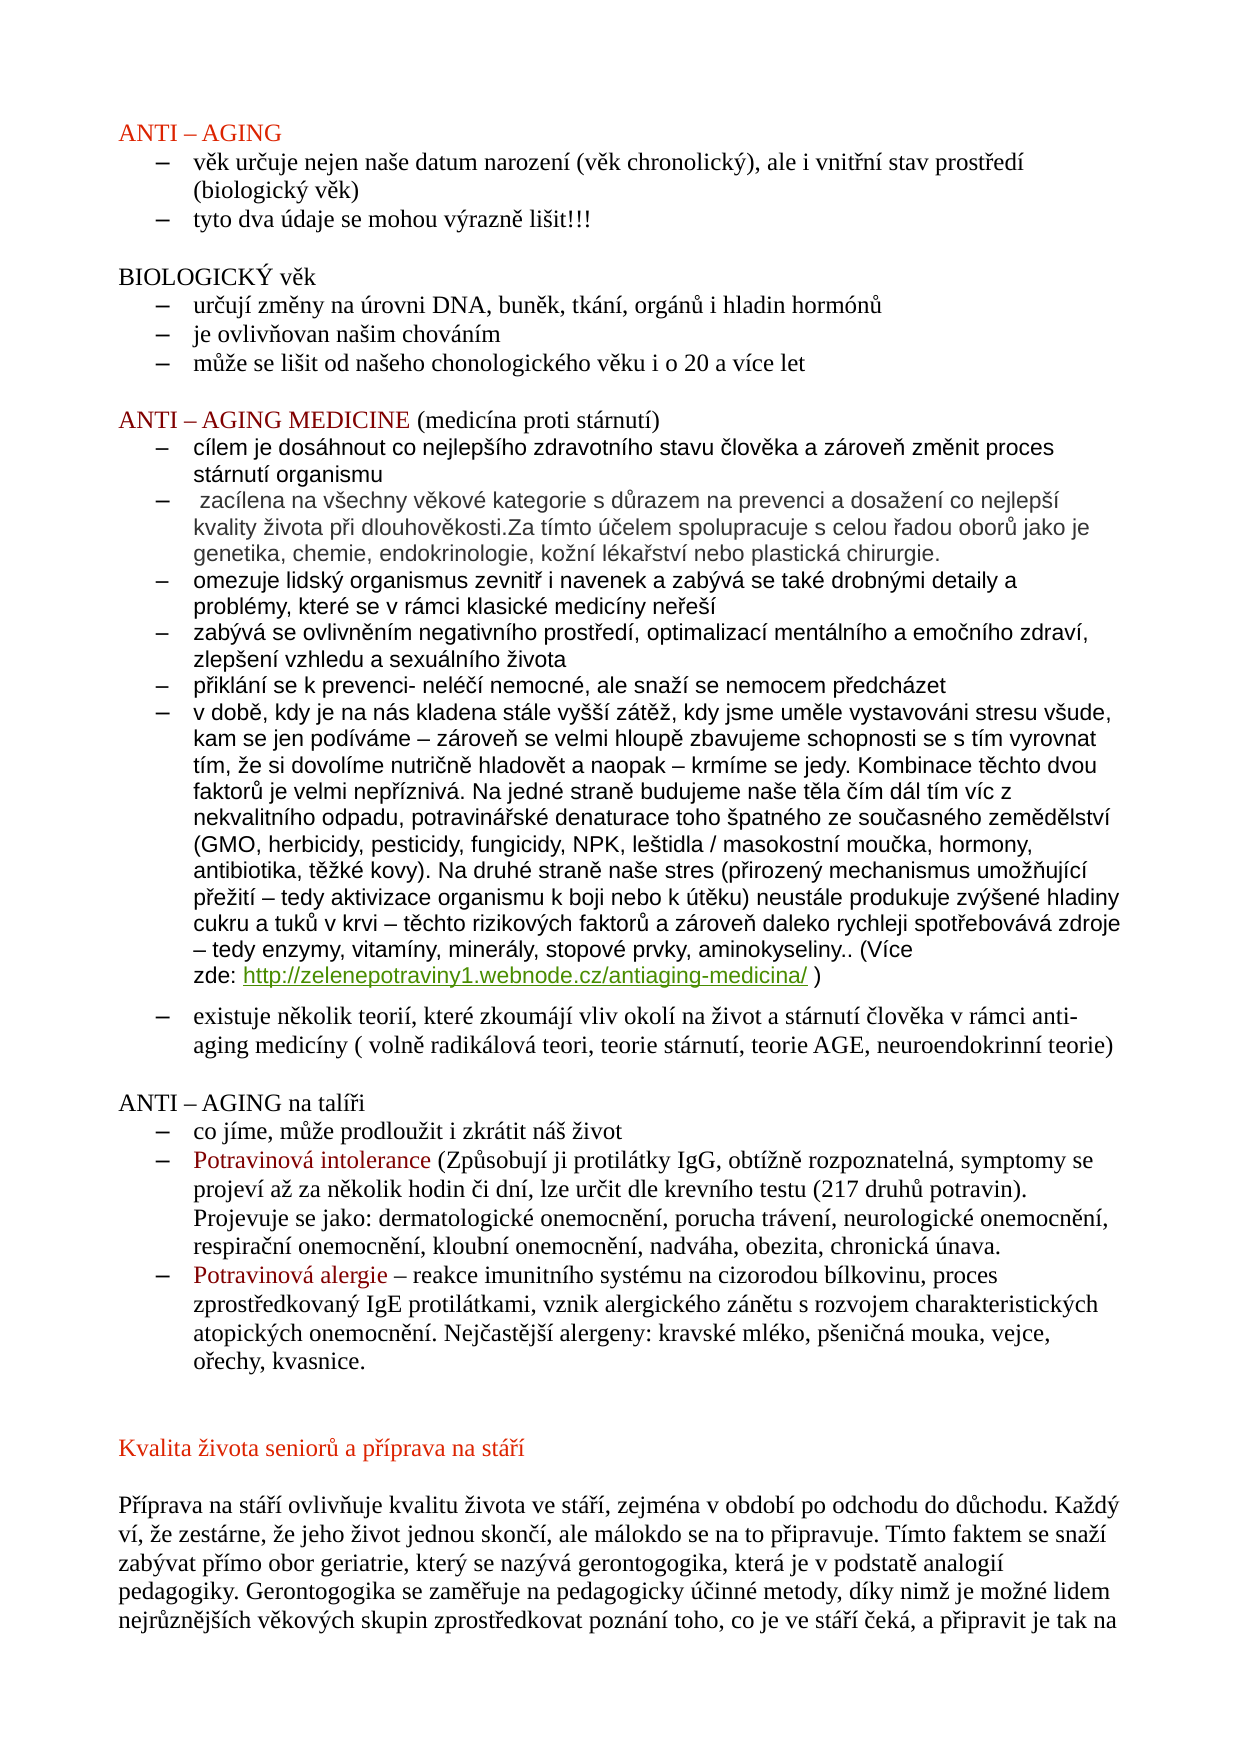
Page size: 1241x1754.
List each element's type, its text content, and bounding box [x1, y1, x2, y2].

list je ovlivňovan našim chováním [156, 319, 1122, 348]
text ANTI – AGING na talíři [118, 1088, 1122, 1116]
list určují změny na úrovni DNA, buněk, tkání, orgánů i hladin hormónů [156, 291, 1122, 319]
list zabývá se ovlivněním negativního prostředí, optimalizací mentálního a emočního zdraví, zlepšení vzhledu a sexuálního života [156, 619, 1122, 672]
text Příprava na stáří ovlivňuje kvalitu života ve stáří, zejména v období po odchodu do důchodu. Každý ví, že zestárne, že jeho život jednou skončí, ale málokdo se na to připravuje. Tímto faktem se snaží zabývat přímo obor geriatrie, který se nazývá gerontogogika, která je v podstatě analogií pedagogiky. Gerontogogika se zaměřuje na pedagogicky účinné metody, díky nimž je možné lidem nejrůznějších věkových skupin zprostředkovat poznání toho, co je ve stáří čeká, a připravit je tak na [118, 1490, 1122, 1634]
list omezuje lidský organismus zevnitř i navenek a zabývá se také drobnými detaily a problémy, které se v rámci klasické medicíny neřeší [156, 567, 1122, 619]
list tyto dva údaje se mohou výrazně lišit!!! [156, 204, 1122, 233]
list Potravinová intolerance (Způsobují ji protilátky IgG, obtížně rozpoznatelná, symptomy se projeví až za několik hodin či dní, lze určit dle krevního testu (217 druhů potravin). Projevuje se jako: dermatologické onemocnění, porucha trávení, neurologické onemocnění, respirační onemocnění, kloubní onemocnění, nadváha, obezita, chronická únava. [156, 1145, 1122, 1260]
list existuje několik teorií, které zkoumájí vliv okolí na život a stárnutí člověka v rámci anti-aging medicíny ( volně radikálová teori, teorie stárnutí, teorie AGE, neuroendokrinní teorie) [156, 1001, 1122, 1059]
list cílem je dosáhnout co nejlepšího zdravotního stavu člověka a zároveň změnit proces stárnutí organismu [156, 434, 1122, 487]
list zacílena na všechny věkové kategorie s důrazem na prevenci a dosažení co nejlepší kvality života při dlouhověkosti.Za tímto účelem spolupracuje s celou řadou oborů jako je genetika, chemie, endokrinologie, kožní lékařství nebo plastická chirurgie. [156, 487, 1122, 567]
text BIOLOGICKÝ věk [118, 262, 1122, 291]
list přiklání se k prevenci- neléčí nemocné, ale snaží se nemocem předcházet [156, 672, 1122, 698]
text Kvalita života seniorů a příprava na stáří [118, 1433, 1122, 1461]
list Potravinová alergie – reakce imunitního systému na cizorodou bílkovinu, proces zprostředkovaný IgE protilátkami, vznik alergického zánětu s rozvojem charakteristických atopických onemocnění. Nejčastější alergeny: kravské mléko, pšeničná mouka, vejce, ořechy, kvasnice. [156, 1260, 1122, 1375]
list v době, kdy je na nás kladena stále vyšší zátěž, kdy jsme uměle vystavováni stresu všude, kam se jen podíváme – zároveň se velmi hloupě zbavujeme schopnosti se s tím vyrovnat tím, že si dovolíme nutričně hladovět a naopak – krmíme se jedy. Kombinace těchto dvou faktorů je velmi nepříznivá. Na jedné straně budujeme naše těla čím dál tím víc z nekvalitního odpadu, potravinářské denaturace toho špatného ze současného zemědělství (GMO, herbicidy, pesticidy, fungicidy, NPK, leštidla / masokostní moučka, hormony, antibiotika, těžké kovy). Na druhé straně naše stres (přirozený mechanismus umožňující přežití – tedy aktivizace organismu k boji nebo k útěku) neustále produkuje zvýšené hladiny cukru a tuků v krvi – těchto rizikových faktorů a zároveň daleko rychleji spotřebovává zdroje – tedy enzymy, vitamíny, minerály, stopové prvky, aminokyseliny.. (Více zde: http://zelenepotraviny1.webnode.cz/antiaging-medicina/ ) [156, 698, 1122, 989]
text ANTI – AGING MEDICINE (medicína proti stárnutí) [118, 406, 1122, 434]
text ANTI – AGING [118, 118, 1122, 147]
list co jíme, může prodloužit i zkrátit náš život [156, 1116, 1122, 1145]
list věk určuje nejen naše datum narození (věk chronolický), ale i vnitřní stav prostředí (biologický věk) [156, 147, 1122, 204]
list může se lišit od našeho chonologického věku i o 20 a více let [156, 348, 1122, 377]
